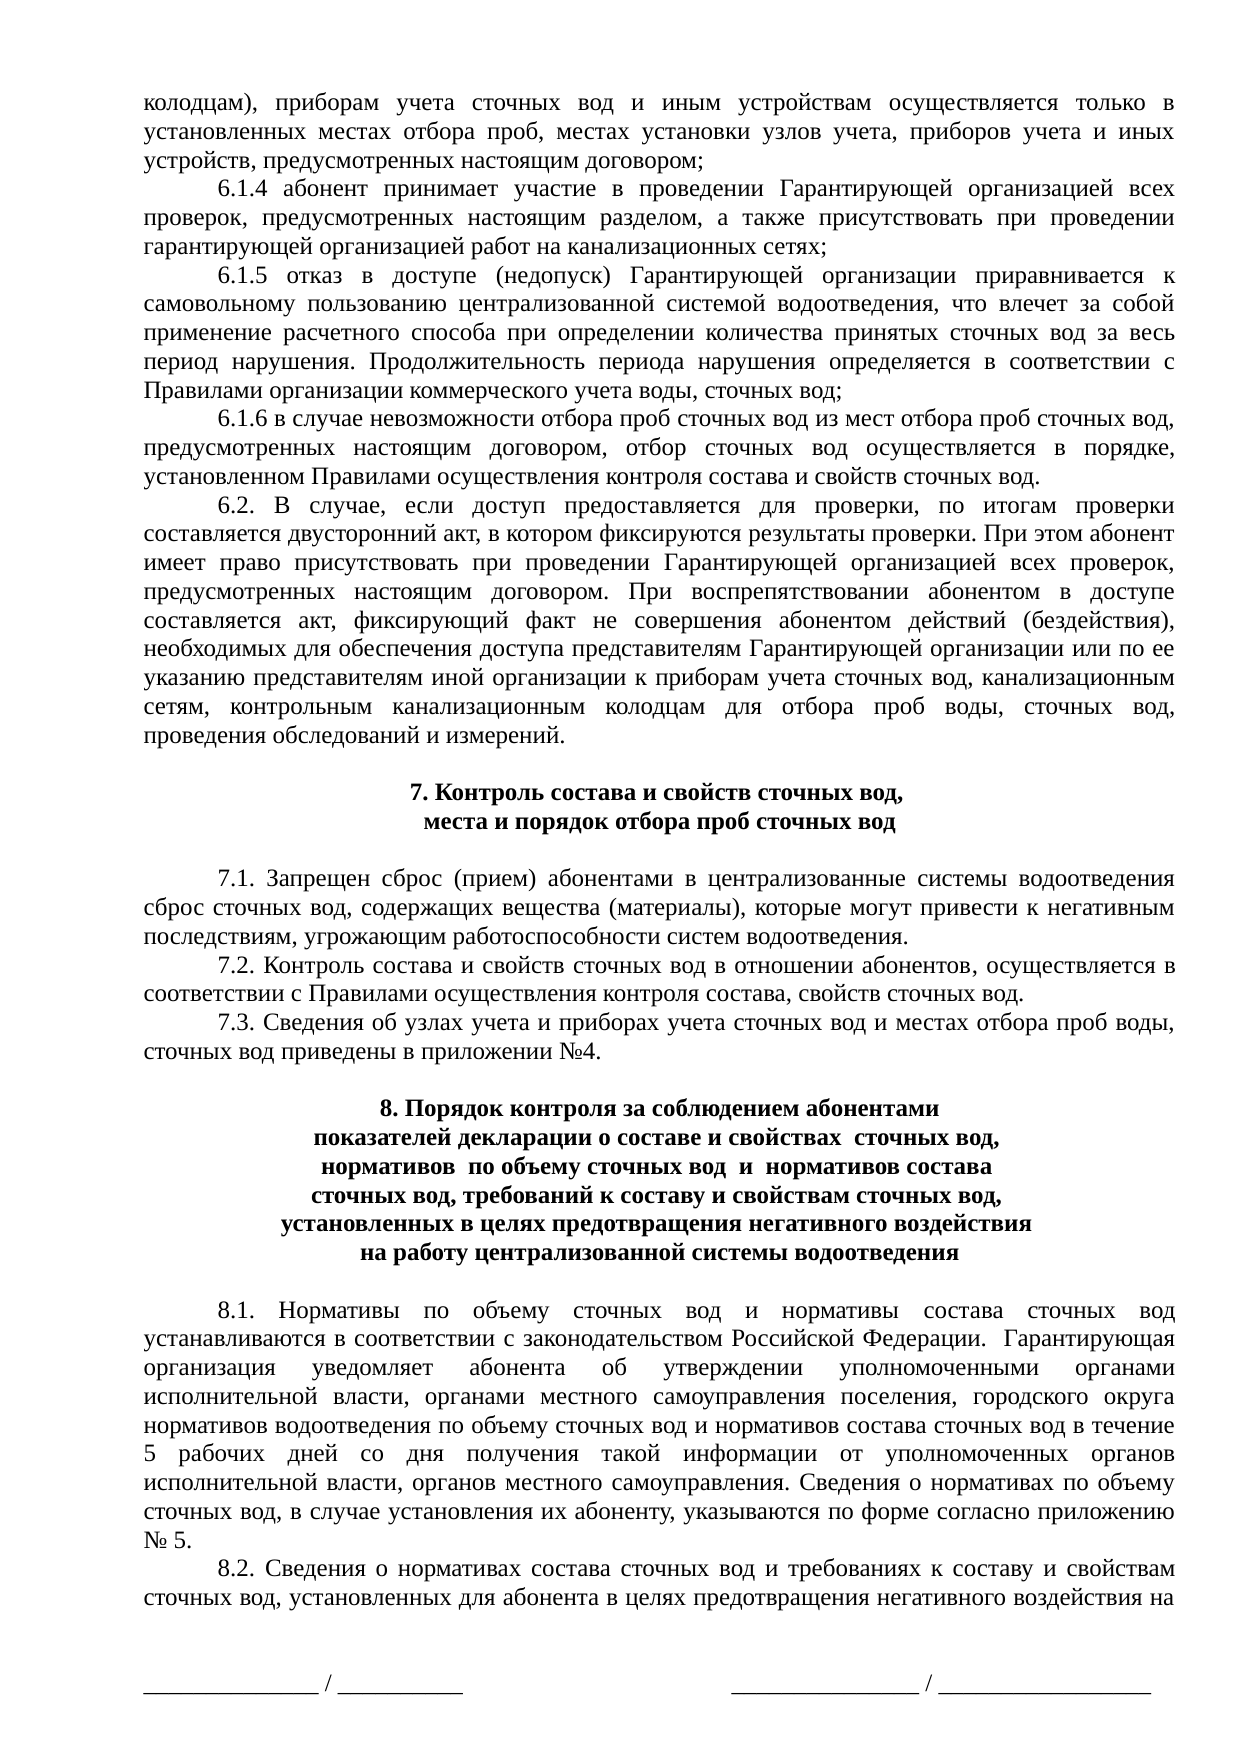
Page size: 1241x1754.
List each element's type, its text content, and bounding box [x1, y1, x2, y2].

text 8.2. Сведения о нормативах состава сточных вод и требованиях к составу и свойствам сточных вод, установленных для абонента в целях предотвращения негативного воздействия на [143, 1553, 1176, 1611]
text 7.2. Контроль состава и свойств сточных вод в отношении абонентов, осуществляется в соответствии с Правилами осуществления контроля состава, свойств сточных вод. [143, 950, 1176, 1007]
text на работу централизованной системы водоотведения [143, 1237, 1176, 1266]
text 6.1.4 абонент принимает участие в проведении Гарантирующей организацией всех проверок, предусмотренных настоящим разделом, а также присутствовать при проведении гарантирующей организацией работ на канализационных сетях; [143, 173, 1176, 260]
text 7.1. Запрещен сброс (прием) абонентами в централизованные системы водоотведения сброс сточных вод, содержащих вещества (материалы), которые могут привести к негативным последствиям, угрожающим работоспособности систем водоотведения. [143, 863, 1176, 950]
text колодцам), приборам учета сточных вод и иным устройствам осуществляется только в установленных местах отбора проб, местах установки узлов учета, приборов учета и иных устройств, предусмотренных настоящим договором; [143, 87, 1176, 173]
text показателей декларации о составе и свойствах сточных вод, [143, 1122, 1176, 1151]
text 6.2. В случае, если доступ предоставляется для проверки, по итогам проверки составляется двусторонний акт, в котором фиксируются результаты проверки. При этом абонент имеет право присутствовать при проведении Гарантирующей организацией всех проверок, предусмотренных настоящим договором. При воспрепятствовании абонентом в доступе составляется акт, фиксирующий факт не совершения абонентом действий (бездействия), необходимых для обеспечения доступа представителям Гарантирующей организации или по ее указанию представителям иной организации к приборам учета сточных вод, канализационным сетям, контрольным канализационным колодцам для отбора проб воды, сточных вод, проведения обследований и измерений. [143, 490, 1176, 748]
text установленных в целях предотвращения негативного воздействия [143, 1208, 1176, 1237]
text 7. Контроль состава и свойств сточных вод, [143, 777, 1176, 806]
text нормативов по объему сточных вод и нормативов состава [143, 1151, 1176, 1180]
text 7.3. Сведения об узлах учета и приборах учета сточных вод и местах отбора проб воды, сточных вод приведены в приложении №4. [143, 1007, 1176, 1065]
text места и порядок отбора проб сточных вод [143, 806, 1176, 835]
text 6.1.5 отказ в доступе (недопуск) Гарантирующей организации приравнивается к самовольному пользованию централизованной системой водоотведения, что влечет за собой применение расчетного способа при определении количества принятых сточных вод за весь период нарушения. Продолжительность периода нарушения определяется в соответствии с Правилами организации коммерческого учета воды, сточных вод; [143, 260, 1176, 403]
text 6.1.6 в случае невозможности отбора проб сточных вод из мест отбора проб сточных вод, предусмотренных настоящим договором, отбор сточных вод осуществляется в порядке, установленном Правилами осуществления контроля состава и свойств сточных вод. [143, 403, 1176, 490]
text 8.1. Нормативы по объему сточных вод и нормативы состава сточных вод устанавливаются в соответствии с законодательством Российской Федерации. Гарантирующая организация уведомляет абонента об утверждении уполномоченными органами исполнительной власти, органами местного самоуправления поселения, городского округа нормативов водоотведения по объему сточных вод и нормативов состава сточных вод в течение 5 рабочих дней со дня получения такой информации от уполномоченных органов исполнительной власти, органов местного самоуправления. Сведения о нормативах по объему сточных вод, в случае установления их абоненту, указываются по форме согласно приложению № 5. [143, 1295, 1176, 1553]
text 8. Порядок контроля за соблюдением абонентами [143, 1093, 1176, 1122]
text сточных вод, требований к составу и свойствам сточных вод, [143, 1180, 1176, 1208]
